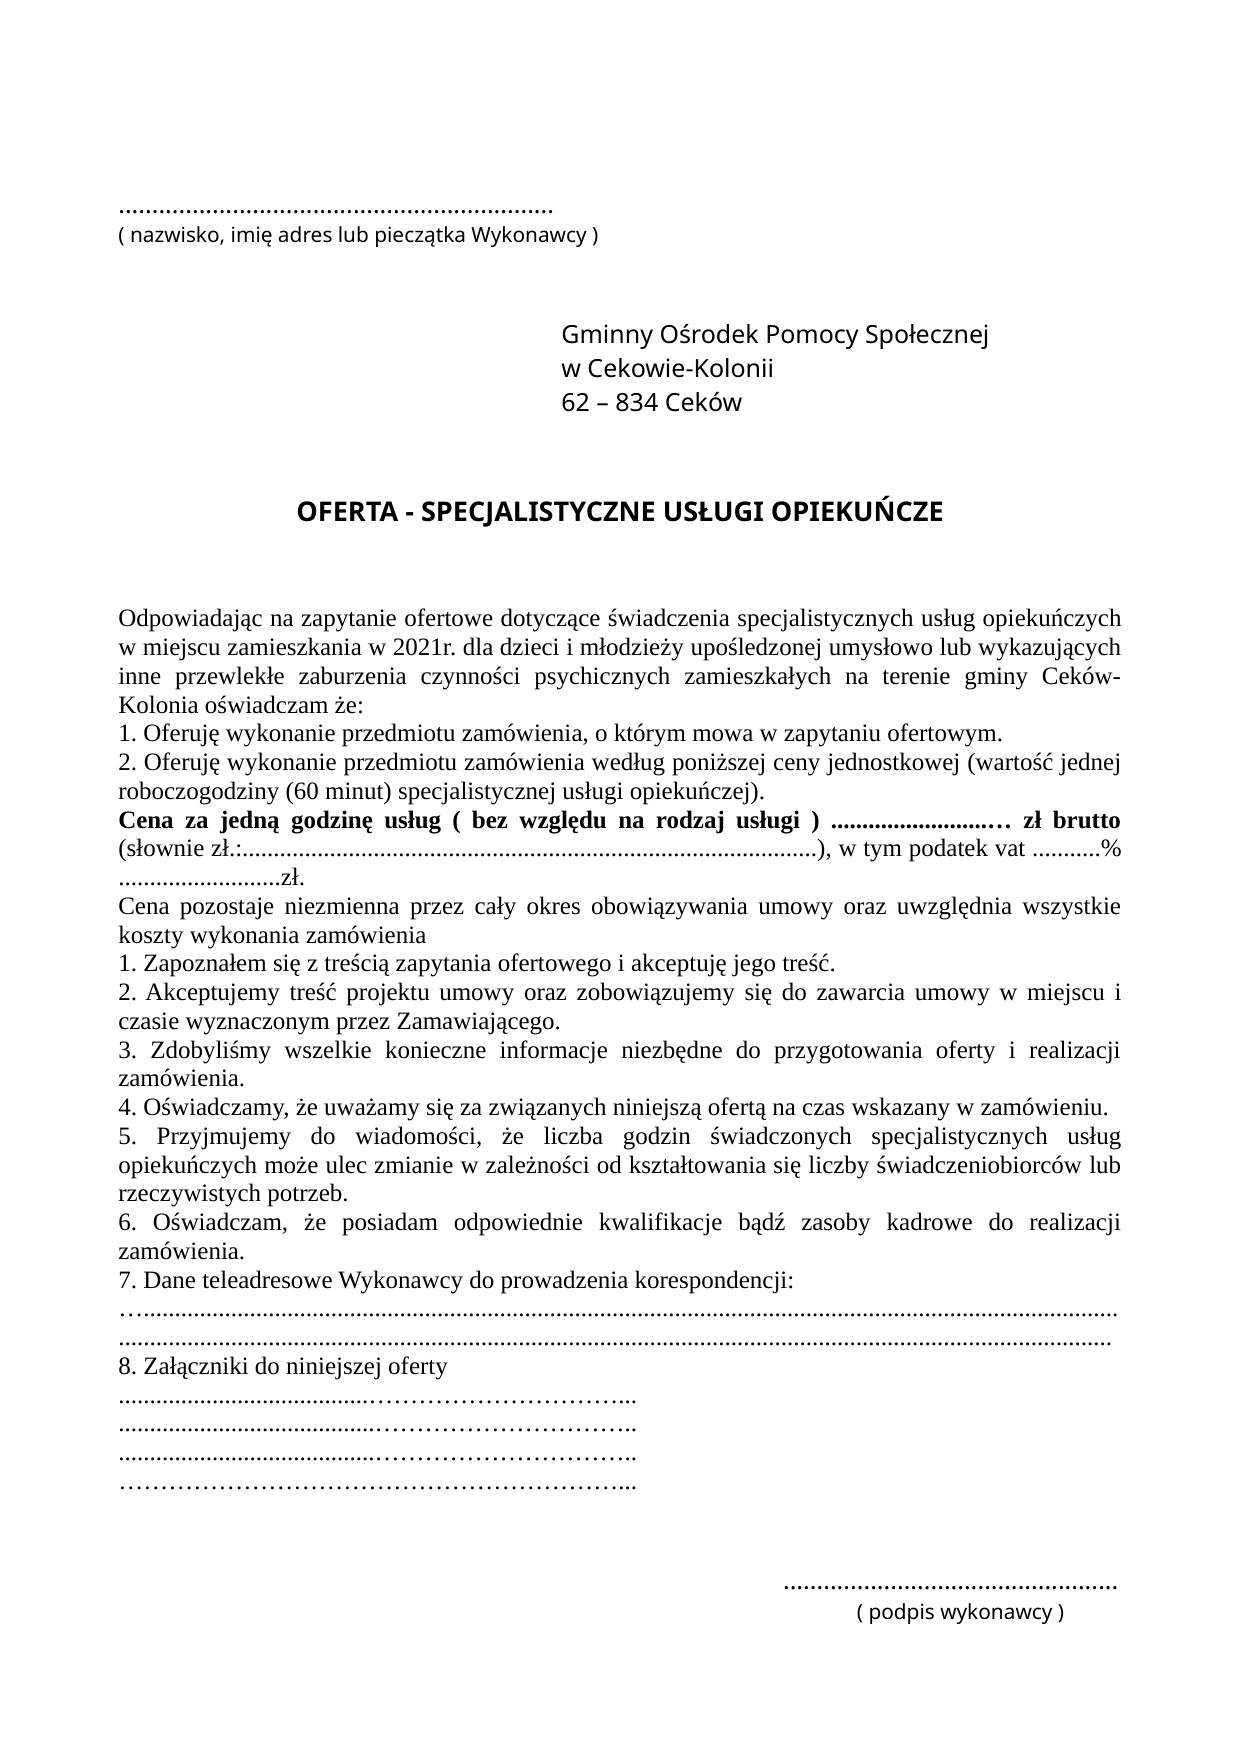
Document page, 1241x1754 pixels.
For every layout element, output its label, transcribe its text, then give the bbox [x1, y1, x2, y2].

text Cena za jedną godzinę usług ( bez względu na rodzaj usługi ) .........................… zł brutto (słownie zł.:............................................................................................), w tym podatek vat ...........% ..........................zł. [118, 805, 1122, 891]
text 1. Zapoznałem się z treścią zapytania ofertowego i akceptuję jego treść. [118, 948, 1122, 977]
text OFERTA - SPECJALISTYCZNE USŁUGI OPIEKUŃCZE [118, 493, 1122, 530]
text ........................................…………………………... [118, 1380, 1122, 1408]
text 2. Akceptujemy treść projektu umowy oraz zobowiązujemy się do zawarcia umowy w miejscu i czasie wyznaczonym przez Zamawiającego. [118, 977, 1122, 1035]
text Odpowiadając na zapytanie ofertowe dotyczące świadczenia specjalistycznych usług opiekuńczych w miejscu zamieszkania w 2021r. dla dzieci i młodzieży upośledzonej umysłowo lub wykazujących inne przewlekłe zaburzenia czynności psychicznych zamieszkałych na terenie gminy Ceków-Kolonia oświadczam że: [118, 603, 1122, 718]
text .........................................………………………….. [118, 1437, 1122, 1466]
text ……………………………………………………... [118, 1466, 1122, 1495]
text 7. Dane teleadresowe Wykonawcy do prowadzenia korespondencji: [118, 1265, 1122, 1293]
text 62 – 834 Ceków [118, 385, 1122, 419]
text 5. Przyjmujemy do wiadomości, że liczba godzin świadczonych specjalistycznych usług opiekuńczych może ulec zmianie w zależności od kształtowania się liczby świadczeniobiorców lub rzeczywistych potrzeb. [118, 1121, 1122, 1207]
text ................................................................. [118, 186, 1122, 220]
text Cena pozostaje niezmienna przez cały okres obowiązywania umowy oraz uwzględnia wszystkie koszty wykonania zamówienia [118, 891, 1122, 948]
text 4. Oświadczamy, że uważamy się za związanych niniejszą ofertą na czas wskazany w zamówieniu. [118, 1092, 1122, 1121]
text ( nazwisko, imię adres lub pieczątka Wykonawcy ) [118, 220, 1122, 249]
text .........................................………………………….. [118, 1408, 1122, 1437]
text 1. Oferuję wykonanie przedmiotu zamówienia, o którym mowa w zapytaniu ofertowym. [118, 718, 1122, 747]
text 2. Oferuję wykonanie przedmiotu zamówienia według poniższej ceny jednostkowej (wartość jednej roboczogodziny (60 minut) specjalistycznej usługi opiekuńczej). [118, 747, 1122, 805]
text ( podpis wykonawcy ) [118, 1597, 1122, 1625]
text 3. Zdobyliśmy wszelkie konieczne informacje niezbędne do przygotowania oferty i realizacji zamówienia. [118, 1035, 1122, 1092]
text …...........................................................................................................................................................................................................................................................................................................................8. Załączniki do niniejszej oferty [118, 1293, 1122, 1380]
text Gminny Ośrodek Pomocy Społecznej [118, 317, 1122, 351]
text .................................................. [118, 1563, 1122, 1597]
text w Cekowie-Kolonii [118, 351, 1122, 385]
text 6. Oświadczam, że posiadam odpowiednie kwalifikacje bądź zasoby kadrowe do realizacji zamówienia. [118, 1207, 1122, 1265]
